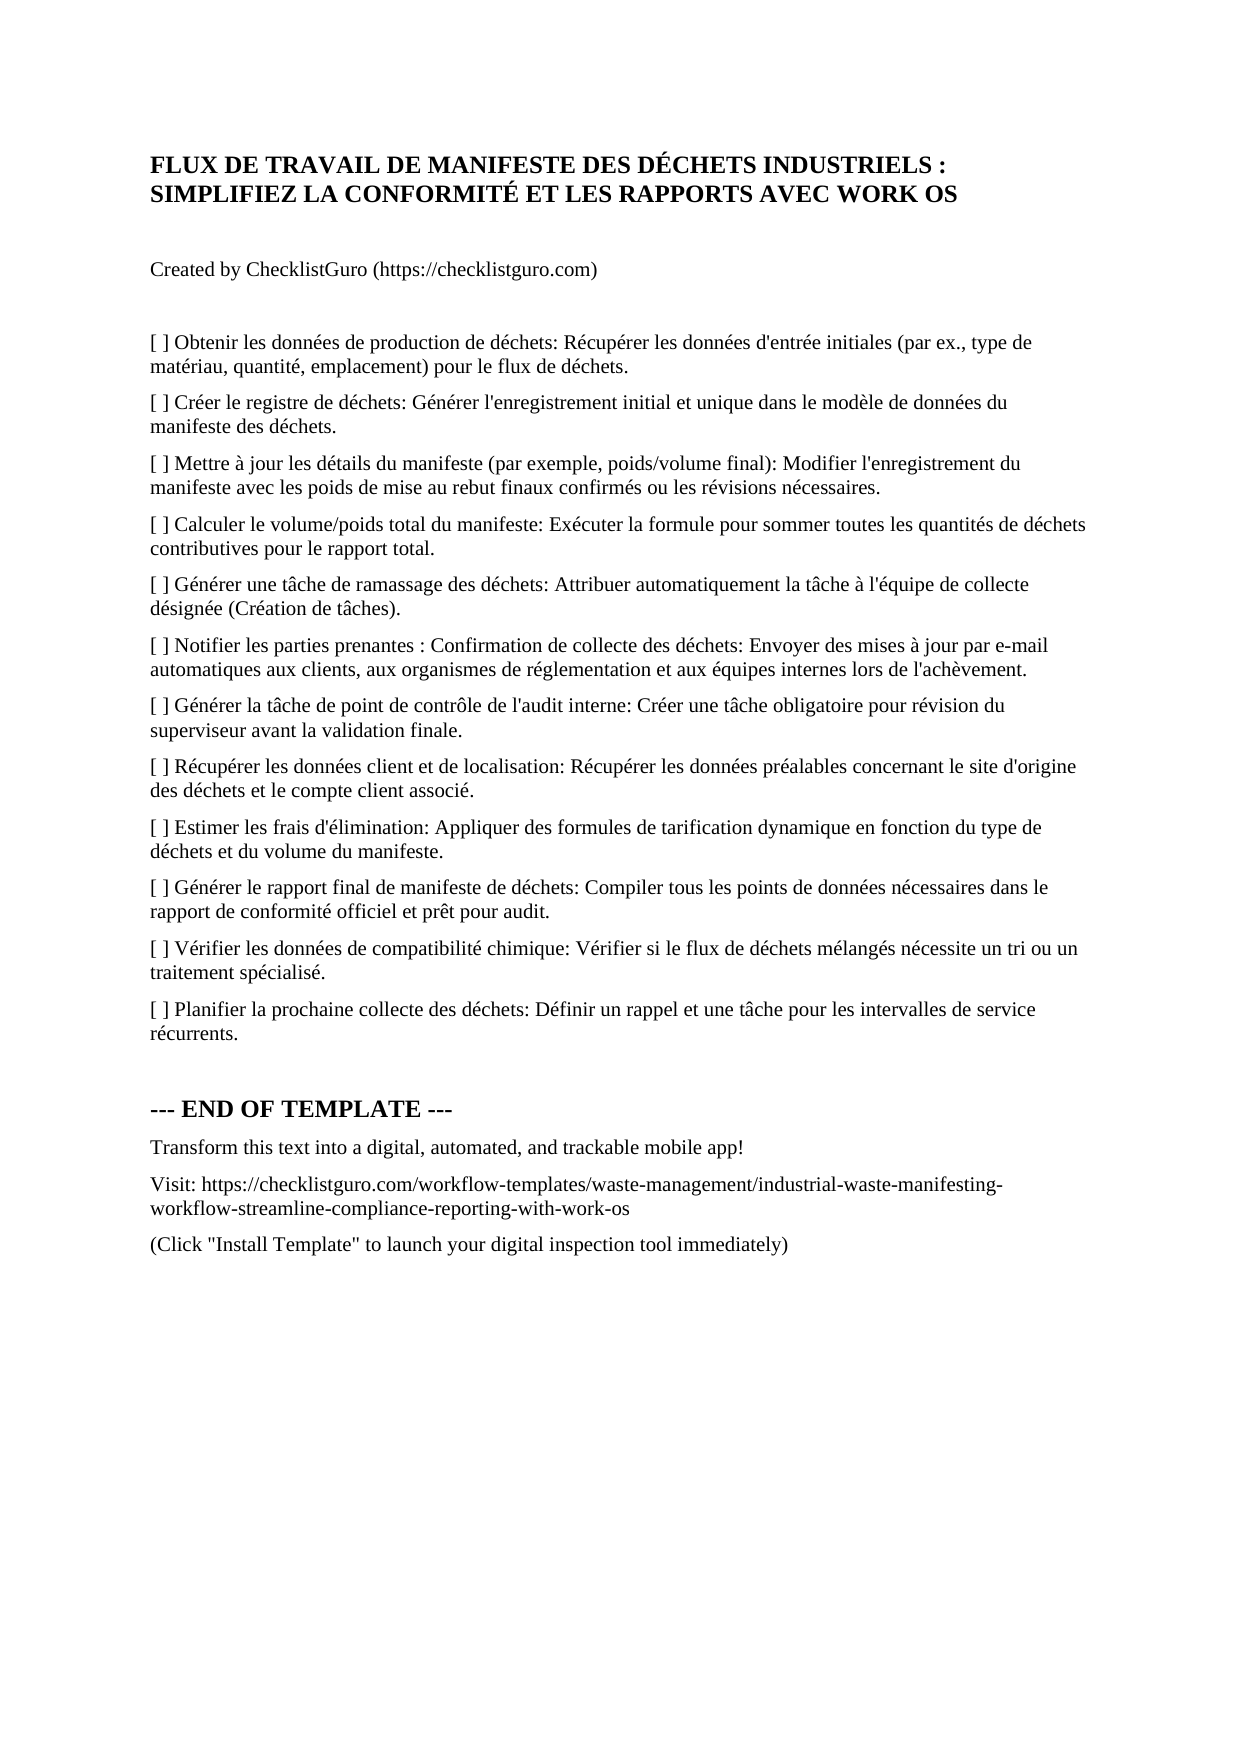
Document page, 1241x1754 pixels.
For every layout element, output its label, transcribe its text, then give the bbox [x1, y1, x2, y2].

text Transform this text into a digital, automated, and trackable mobile app! [150, 1135, 1090, 1159]
text (Click "Install Template" to launch your digital inspection tool immediately) [150, 1232, 1090, 1256]
text [ ] Générer le rapport final de manifeste de déchets: Compiler tous les points de données nécessaires dans le rapport de conformité officiel et prêt pour audit. [150, 875, 1090, 923]
text --- END OF TEMPLATE --- [150, 1094, 1090, 1122]
text [ ] Vérifier les données de compatibilité chimique: Vérifier si le flux de déchets mélangés nécessite un tri ou un traitement spécialisé. [150, 936, 1090, 984]
text [ ] Notifier les parties prenantes : Confirmation de collecte des déchets: Envoyer des mises à jour par e-mail automatiques aux clients, aux organismes de réglementation et aux équipes internes lors de l'achèvement. [150, 633, 1090, 681]
text [ ] Mettre à jour les détails du manifeste (par exemple, poids/volume final): Modifier l'enregistrement du manifeste avec les poids de mise au rebut finaux confirmés ou les révisions nécessaires. [150, 451, 1090, 499]
text [ ] Calculer le volume/poids total du manifeste: Exécuter la formule pour sommer toutes les quantités de déchets contributives pour le rapport total. [150, 512, 1090, 560]
text Created by ChecklistGuro (https://checklistguro.com) [150, 257, 1090, 281]
text FLUX DE TRAVAIL DE MANIFESTE DES DÉCHETS INDUSTRIELS : SIMPLIFIEZ LA CONFORMITÉ ET LES RAPPORTS AVEC WORK OS [150, 150, 1090, 207]
text [ ] Estimer les frais d'élimination: Appliquer des formules de tarification dynamique en fonction du type de déchets et du volume du manifeste. [150, 815, 1090, 863]
text [ ] Créer le registre de déchets: Générer l'enregistrement initial et unique dans le modèle de données du manifeste des déchets. [150, 390, 1090, 438]
text [ ] Générer la tâche de point de contrôle de l'audit interne: Créer une tâche obligatoire pour révision du superviseur avant la validation finale. [150, 693, 1090, 742]
text Visit: https://checklistguro.com/workflow-templates/waste-management/industrial-waste-manifesting-workflow-streamline-compliance-reporting-with-work-os [150, 1172, 1090, 1220]
text [ ] Obtenir les données de production de déchets: Récupérer les données d'entrée initiales (par ex., type de matériau, quantité, emplacement) pour le flux de déchets. [150, 330, 1090, 378]
text [ ] Récupérer les données client et de localisation: Récupérer les données préalables concernant le site d'origine des déchets et le compte client associé. [150, 754, 1090, 802]
text [ ] Générer une tâche de ramassage des déchets: Attribuer automatiquement la tâche à l'équipe de collecte désignée (Création de tâches). [150, 572, 1090, 620]
text [ ] Planifier la prochaine collecte des déchets: Définir un rappel et une tâche pour les intervalles de service récurrents. [150, 997, 1090, 1045]
